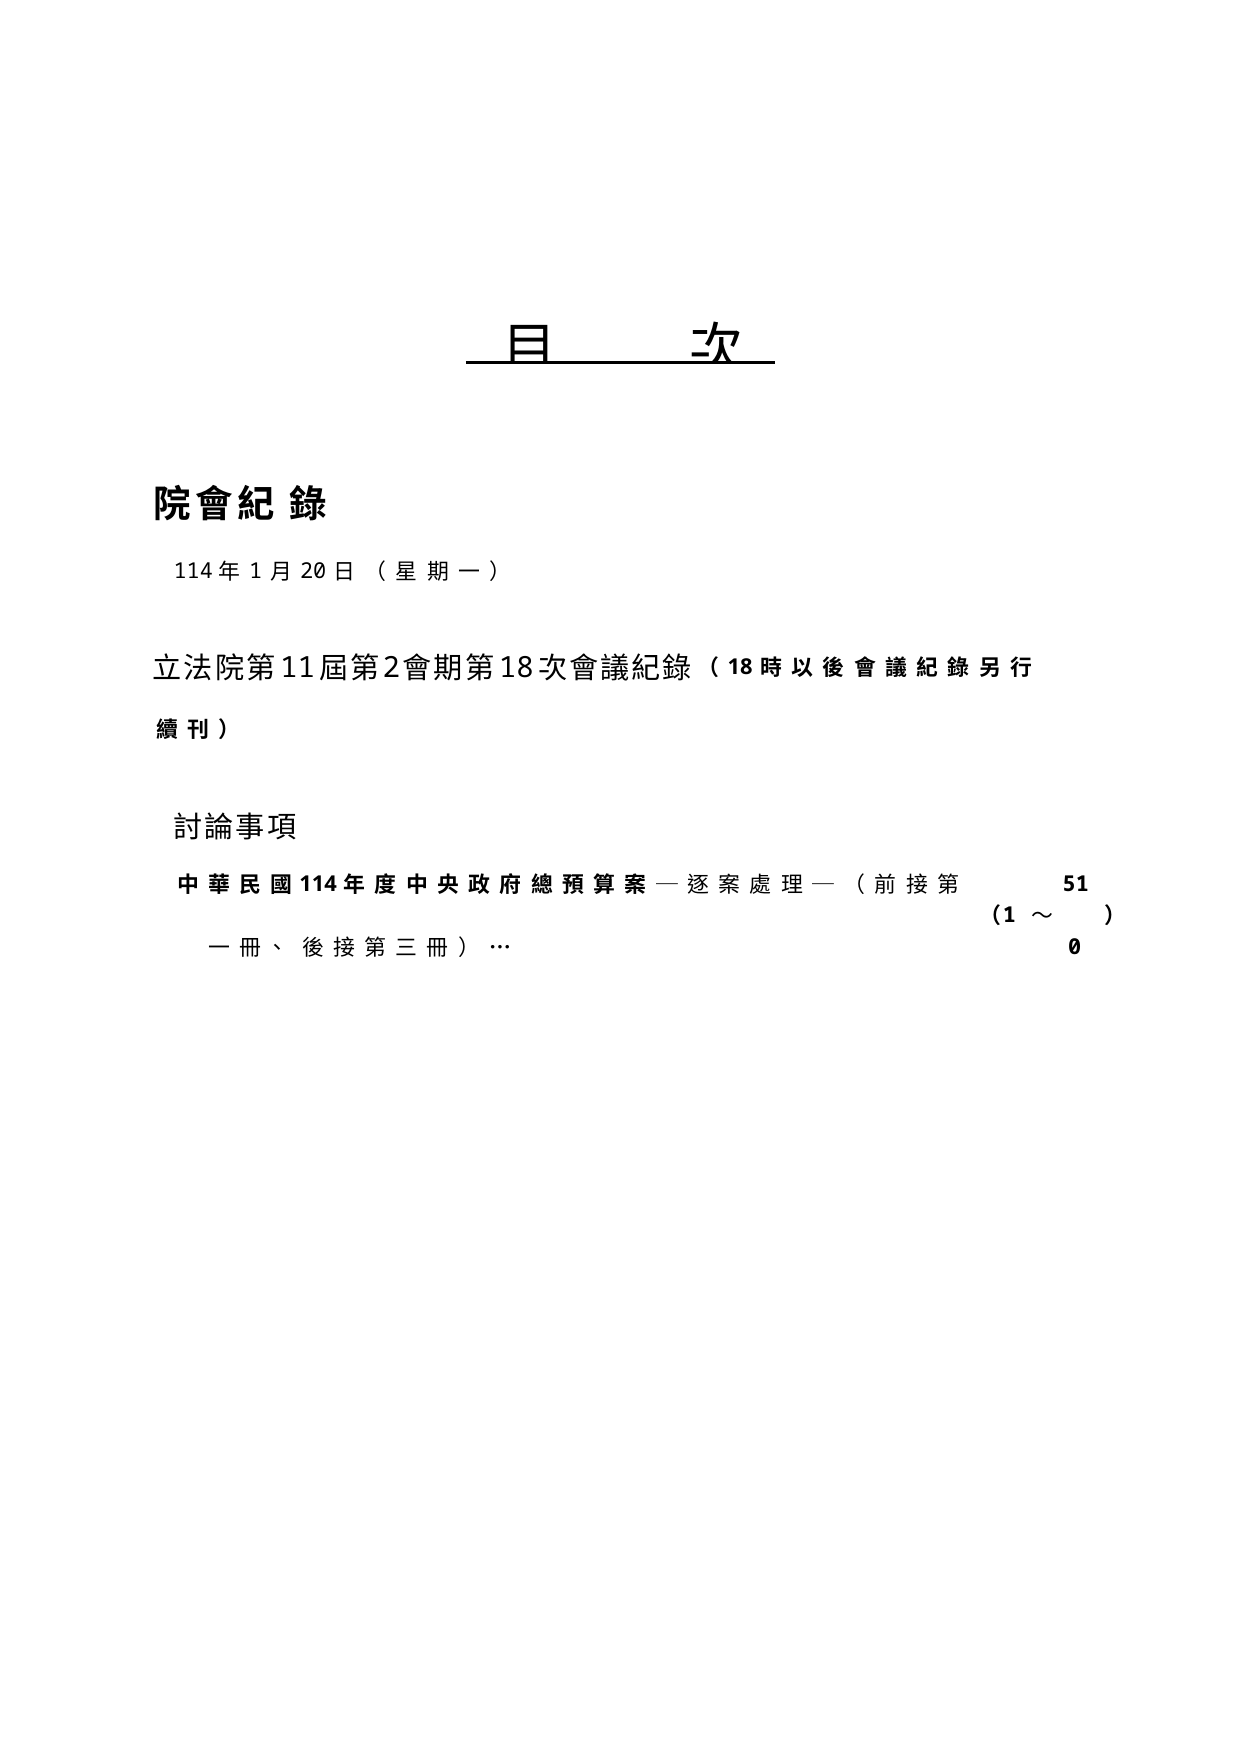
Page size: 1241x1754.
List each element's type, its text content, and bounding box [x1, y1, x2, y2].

table_cell （ [967, 852, 986, 977]
table_cell 中華民國114年度中央政府總預算案─逐案處理─（前接第一冊、後接第三冊）… [150, 852, 967, 977]
table_cell [1091, 618, 1108, 776]
table_cell ～ [1023, 852, 1053, 977]
table_cell [1053, 618, 1091, 776]
table_header 院會紀錄 114年1月20日（星期一） [150, 443, 1108, 618]
table_cell [1053, 776, 1091, 852]
table_cell [967, 776, 986, 852]
table_cell [986, 776, 1023, 852]
table_cell 討論事項 [150, 776, 967, 852]
table_cell 立法院第11屆第2會期第18次會議紀錄（18時以後會議紀錄另行續刊） [150, 618, 1053, 776]
table_cell [1023, 776, 1053, 852]
table_header 目 次 [466, 281, 774, 361]
table_cell [1091, 776, 1108, 852]
table_cell 510 [1053, 852, 1091, 977]
table_cell 1 [986, 852, 1023, 977]
table_cell ） [1091, 852, 1108, 977]
